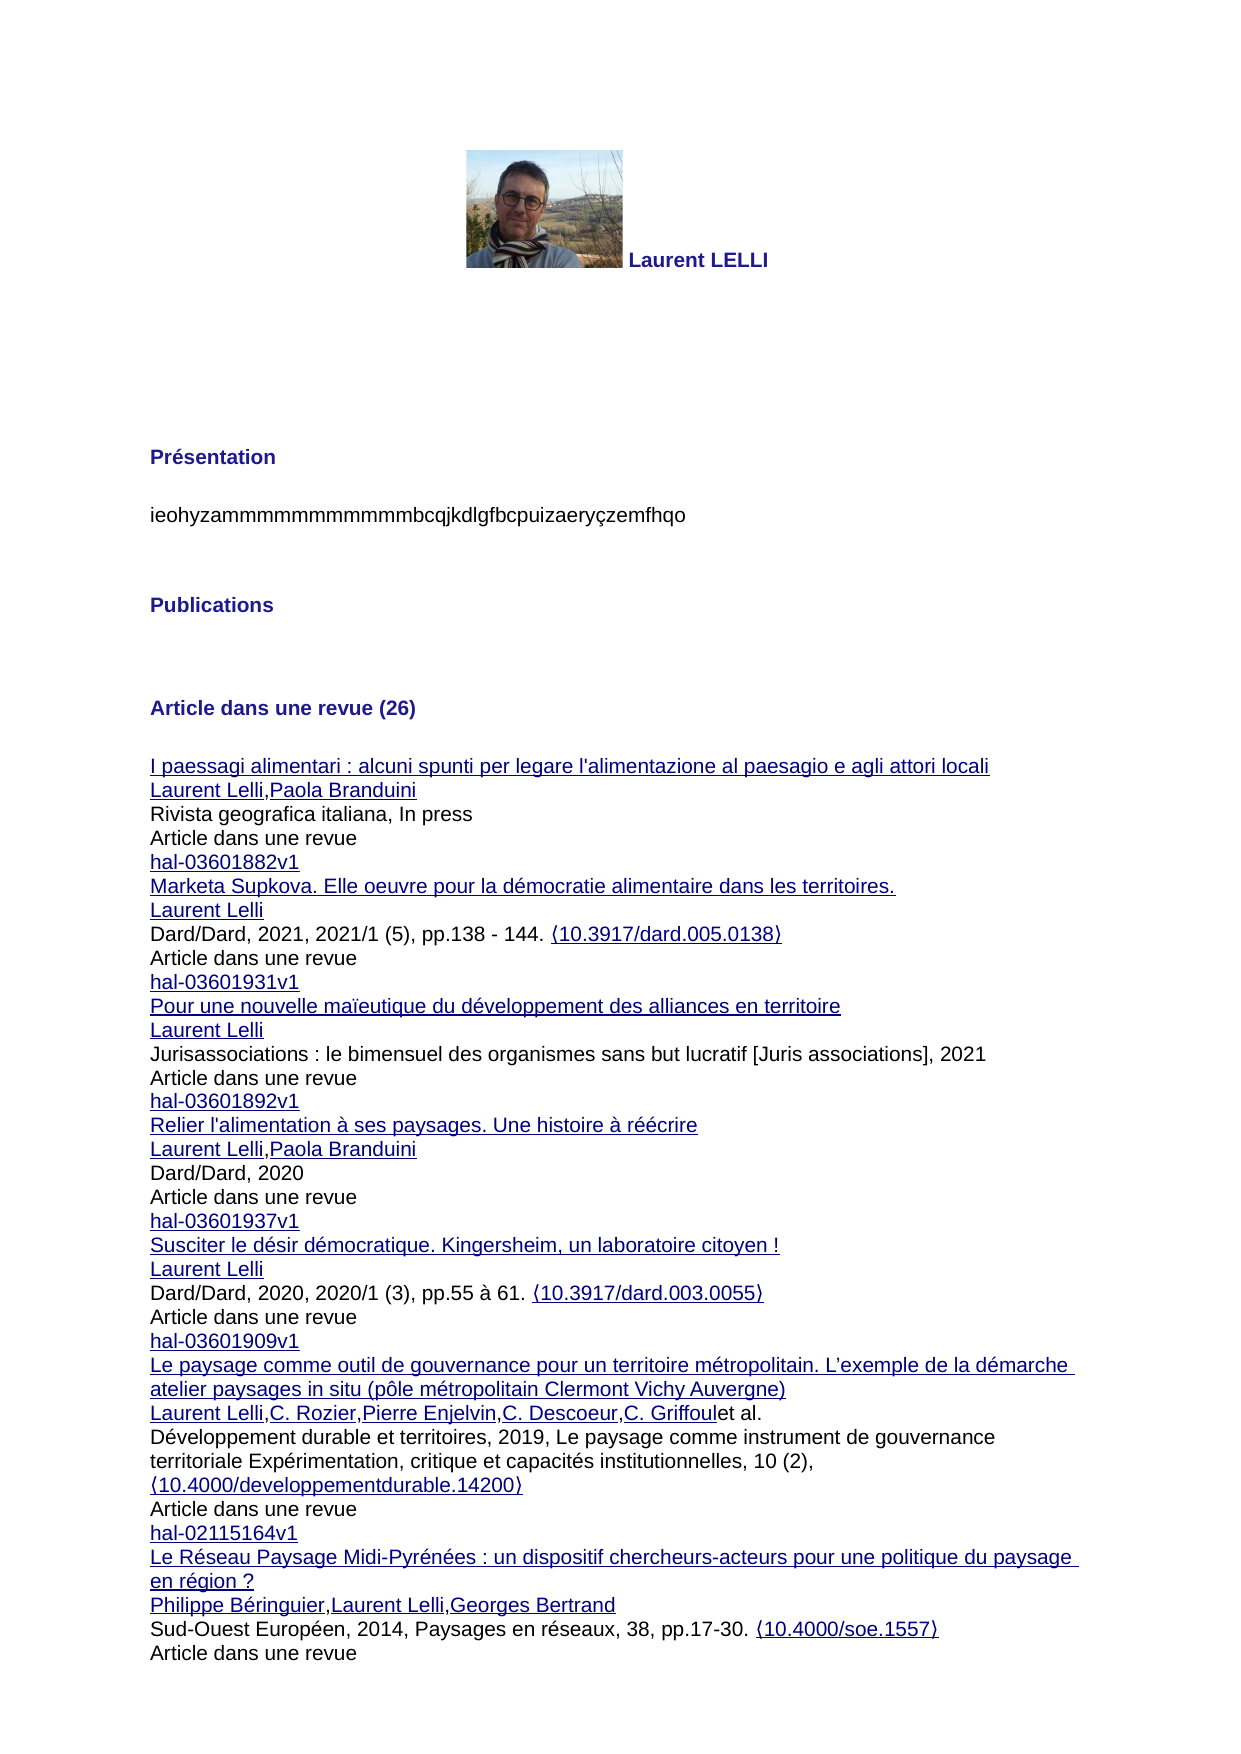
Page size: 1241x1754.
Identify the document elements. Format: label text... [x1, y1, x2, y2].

picture [466, 150, 623, 268]
subtitle Article dans une revue (26) [150, 696, 1090, 719]
subtitle Publications [150, 592, 1090, 616]
subtitle Présentation [150, 444, 1090, 468]
table_cell Marketa Supkova. Elle oeuvre pour la démocratie alimentaire dans les territoires. Laurent Lelli Dard/Dard, 2021, 2021/1 (5), pp.138 - 144. ⟨10.3917/dard.005.0138⟩ Article dans une revue hal-03601931v1 [150, 874, 1090, 993]
table_cell Le paysage comme outil de gouvernance pour un territoire métropolitain. L’exemple de la démarche atelier paysages in situ (pôle métropolitain Clermont Vichy Auvergne) Laurent Lelli,C. Rozier,Pierre Enjelvin,C. Descoeur,C. Griffoulet al. Développement durable et territoires, 2019, Le paysage comme instrument de gouvernance territoriale Expérimentation, critique et capacités institutionnelles, 10 (2), ⟨10.4000/developpementdurable.14200⟩ Article dans une revue hal-02115164v1 [150, 1353, 1090, 1544]
table_cell Pour une nouvelle maïeutique du développement des alliances en territoire Laurent Lelli Jurisassociations : le bimensuel des organismes sans but lucratif [Juris associations], 2021 Article dans une revue hal-03601892v1 [150, 994, 1090, 1113]
table_cell Le Réseau Paysage Midi-Pyrénées : un dispositif chercheurs-acteurs pour une politique du paysage en région ? Philippe Béringuier,Laurent Lelli,Georges Bertrand Sud-Ouest Européen, 2014, Paysages en réseaux, 38, pp.17-30. ⟨10.4000/soe.1557⟩ Article dans une revue [150, 1545, 1090, 1664]
table_cell Relier l'alimentation à ses paysages. Une histoire à réécrire Laurent Lelli,Paola Branduini Dard/Dard, 2020 Article dans une revue hal-03601937v1 [150, 1113, 1090, 1233]
table_header I paessagi alimentari : alcuni spunti per legare l'alimentazione al paesagio e agli attori locali Laurent Lelli,Paola Branduini Rivista geografica italiana, In press Article dans une revue hal-03601882v1 [150, 754, 1090, 874]
text ieohyzammmmmmmmmmmbcqjkdlgfbcpuizaeryçzemfhqo [150, 503, 1090, 527]
table_cell Susciter le désir démocratique. Kingersheim, un laboratoire citoyen ! Laurent Lelli Dard/Dard, 2020, 2020/1 (3), pp.55 à 61. ⟨10.3917/dard.003.0055⟩ Article dans une revue hal-03601909v1 [150, 1233, 1090, 1353]
subtitle Laurent LELLI [150, 150, 1090, 272]
